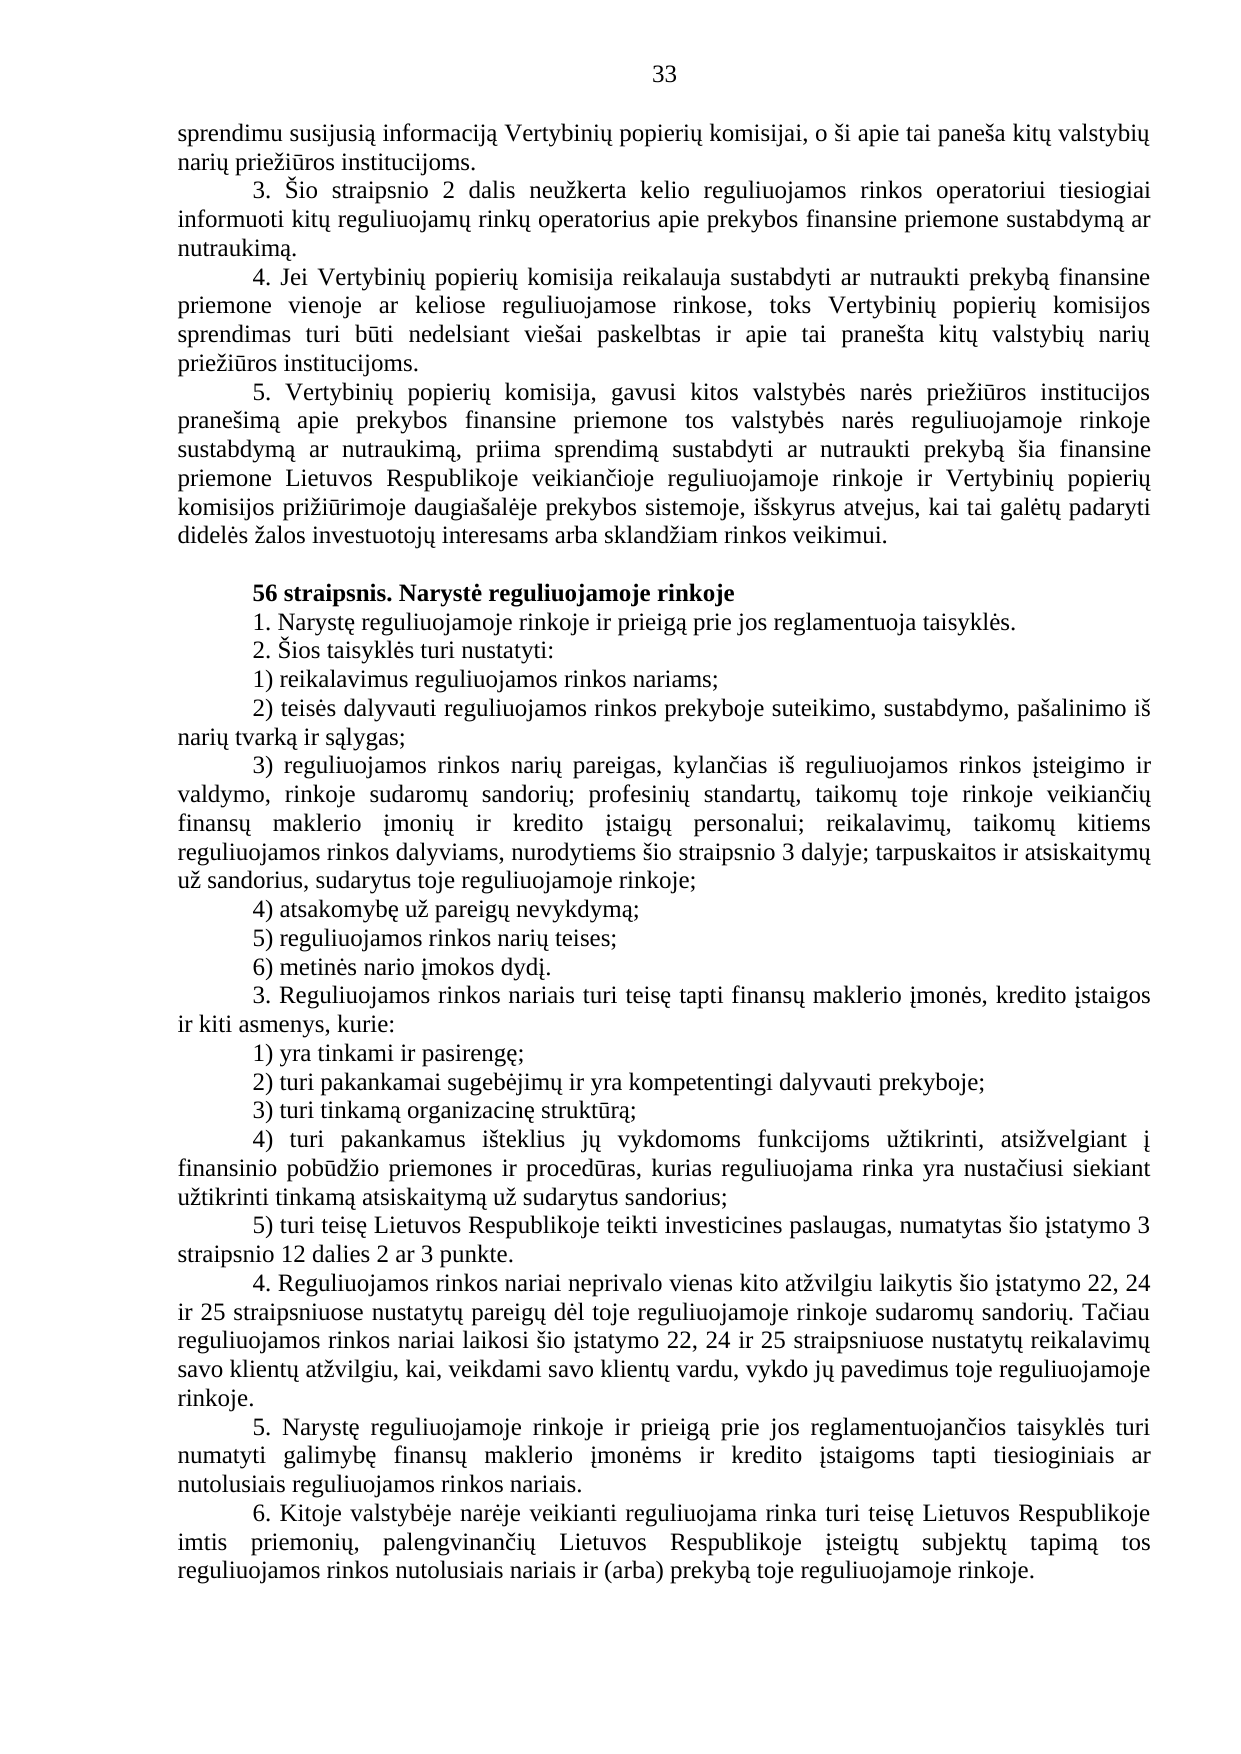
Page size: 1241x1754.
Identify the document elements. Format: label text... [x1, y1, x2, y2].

text 1) yra tinkami ir pasirengę; [177, 1038, 1152, 1067]
text 3. Reguliuojamos rinkos nariais turi teisę tapti finansų maklerio įmonės, kredito įstaigos ir kiti asmenys, kurie: [177, 981, 1152, 1038]
text sprendimu susijusią informaciją Vertybinių popierių komisijai, o ši apie tai paneša kitų valstybių narių priežiūros institucijoms. [177, 118, 1152, 176]
text 1. Narystę reguliuojamoje rinkoje ir prieigą prie jos reglamentuoja taisyklės. [177, 607, 1152, 636]
text 2. Šios taisyklės turi nustatyti: [177, 636, 1152, 664]
text 4. Jei Vertybinių popierių komisija reikalauja sustabdyti ar nutraukti prekybą finansine priemone vienoje ar keliose reguliuojamose rinkose, toks Vertybinių popierių komisijos sprendimas turi būti nedelsiant viešai paskelbtas ir apie tai pranešta kitų valstybių narių priežiūros institucijoms. [177, 262, 1152, 377]
text 5. Narystę reguliuojamoje rinkoje ir prieigą prie jos reglamentuojančios taisyklės turi numatyti galimybę finansų maklerio įmonėms ir kredito įstaigoms tapti tiesioginiais ar nutolusiais reguliuojamos rinkos nariais. [177, 1412, 1152, 1498]
text 5) reguliuojamos rinkos narių teises; [177, 923, 1152, 952]
text 1) reikalavimus reguliuojamos rinkos nariams; [252, 664, 1152, 693]
text 2) teisės dalyvauti reguliuojamos rinkos prekyboje suteikimo, sustabdymo, pašalinimo iš narių tvarką ir sąlygas; [177, 693, 1152, 751]
text 3) reguliuojamos rinkos narių pareigas, kylančias iš reguliuojamos rinkos įsteigimo ir valdymo, rinkoje sudaromų sandorių; profesinių standartų, taikomų toje rinkoje veikiančių finansų maklerio įmonių ir kredito įstaigų personalui; reikalavimų, taikomų kitiems reguliuojamos rinkos dalyviams, nurodytiems šio straipsnio 3 dalyje; tarpuskaitos ir atsiskaitymų už sandorius, sudarytus toje reguliuojamoje rinkoje; [177, 751, 1152, 894]
text 56 straipsnis. Narystė reguliuojamoje rinkoje [177, 578, 1152, 607]
text 6) metinės nario įmokos dydį. [177, 952, 1152, 981]
text 4. Reguliuojamos rinkos nariai neprivalo vienas kito atžvilgiu laikytis šio įstatymo 22, 24 ir 25 straipsniuose nustatytų pareigų dėl toje reguliuojamoje rinkoje sudaromų sandorių. Tačiau reguliuojamos rinkos nariai laikosi šio įstatymo 22, 24 ir 25 straipsniuose nustatytų reikalavimų savo klientų atžvilgiu, kai, veikdami savo klientų vardu, vykdo jų pavedimus toje reguliuojamoje rinkoje. [177, 1268, 1152, 1412]
text 3) turi tinkamą organizacinę struktūrą; [177, 1096, 1152, 1124]
text 4) atsakomybę už pareigų nevykdymą; [177, 894, 1152, 923]
text 5) turi teisę Lietuvos Respublikoje teikti investicines paslaugas, numatytas šio įstatymo 3 straipsnio 12 dalies 2 ar 3 punkte. [177, 1211, 1152, 1268]
text 3. Šio straipsnio 2 dalis neužkerta kelio reguliuojamos rinkos operatoriui tiesiogiai informuoti kitų reguliuojamų rinkų operatorius apie prekybos finansine priemone sustabdymą ar nutraukimą. [177, 176, 1152, 262]
text 4) turi pakankamus išteklius jų vykdomoms funkcijoms užtikrinti, atsižvelgiant į finansinio pobūdžio priemones ir procedūras, kurias reguliuojama rinka yra nustačiusi siekiant užtikrinti tinkamą atsiskaitymą už sudarytus sandorius; [177, 1124, 1152, 1211]
text 6. Kitoje valstybėje narėje veikianti reguliuojama rinka turi teisę Lietuvos Respublikoje imtis priemonių, palengvinančių Lietuvos Respublikoje įsteigtų subjektų tapimą tos reguliuojamos rinkos nutolusiais nariais ir (arba) prekybą toje reguliuojamoje rinkoje. [177, 1498, 1152, 1584]
text 2) turi pakankamai sugebėjimų ir yra kompetentingi dalyvauti prekyboje; [177, 1067, 1152, 1096]
text 5. Vertybinių popierių komisija, gavusi kitos valstybės narės priežiūros institucijos pranešimą apie prekybos finansine priemone tos valstybės narės reguliuojamoje rinkoje sustabdymą ar nutraukimą, priima sprendimą sustabdyti ar nutraukti prekybą šia finansine priemone Lietuvos Respublikoje veikiančioje reguliuojamoje rinkoje ir Vertybinių popierių komisijos prižiūrimoje daugiašalėje prekybos sistemoje, išskyrus atvejus, kai tai galėtų padaryti didelės žalos investuotojų interesams arba sklandžiam rinkos veikimui. [177, 377, 1152, 549]
